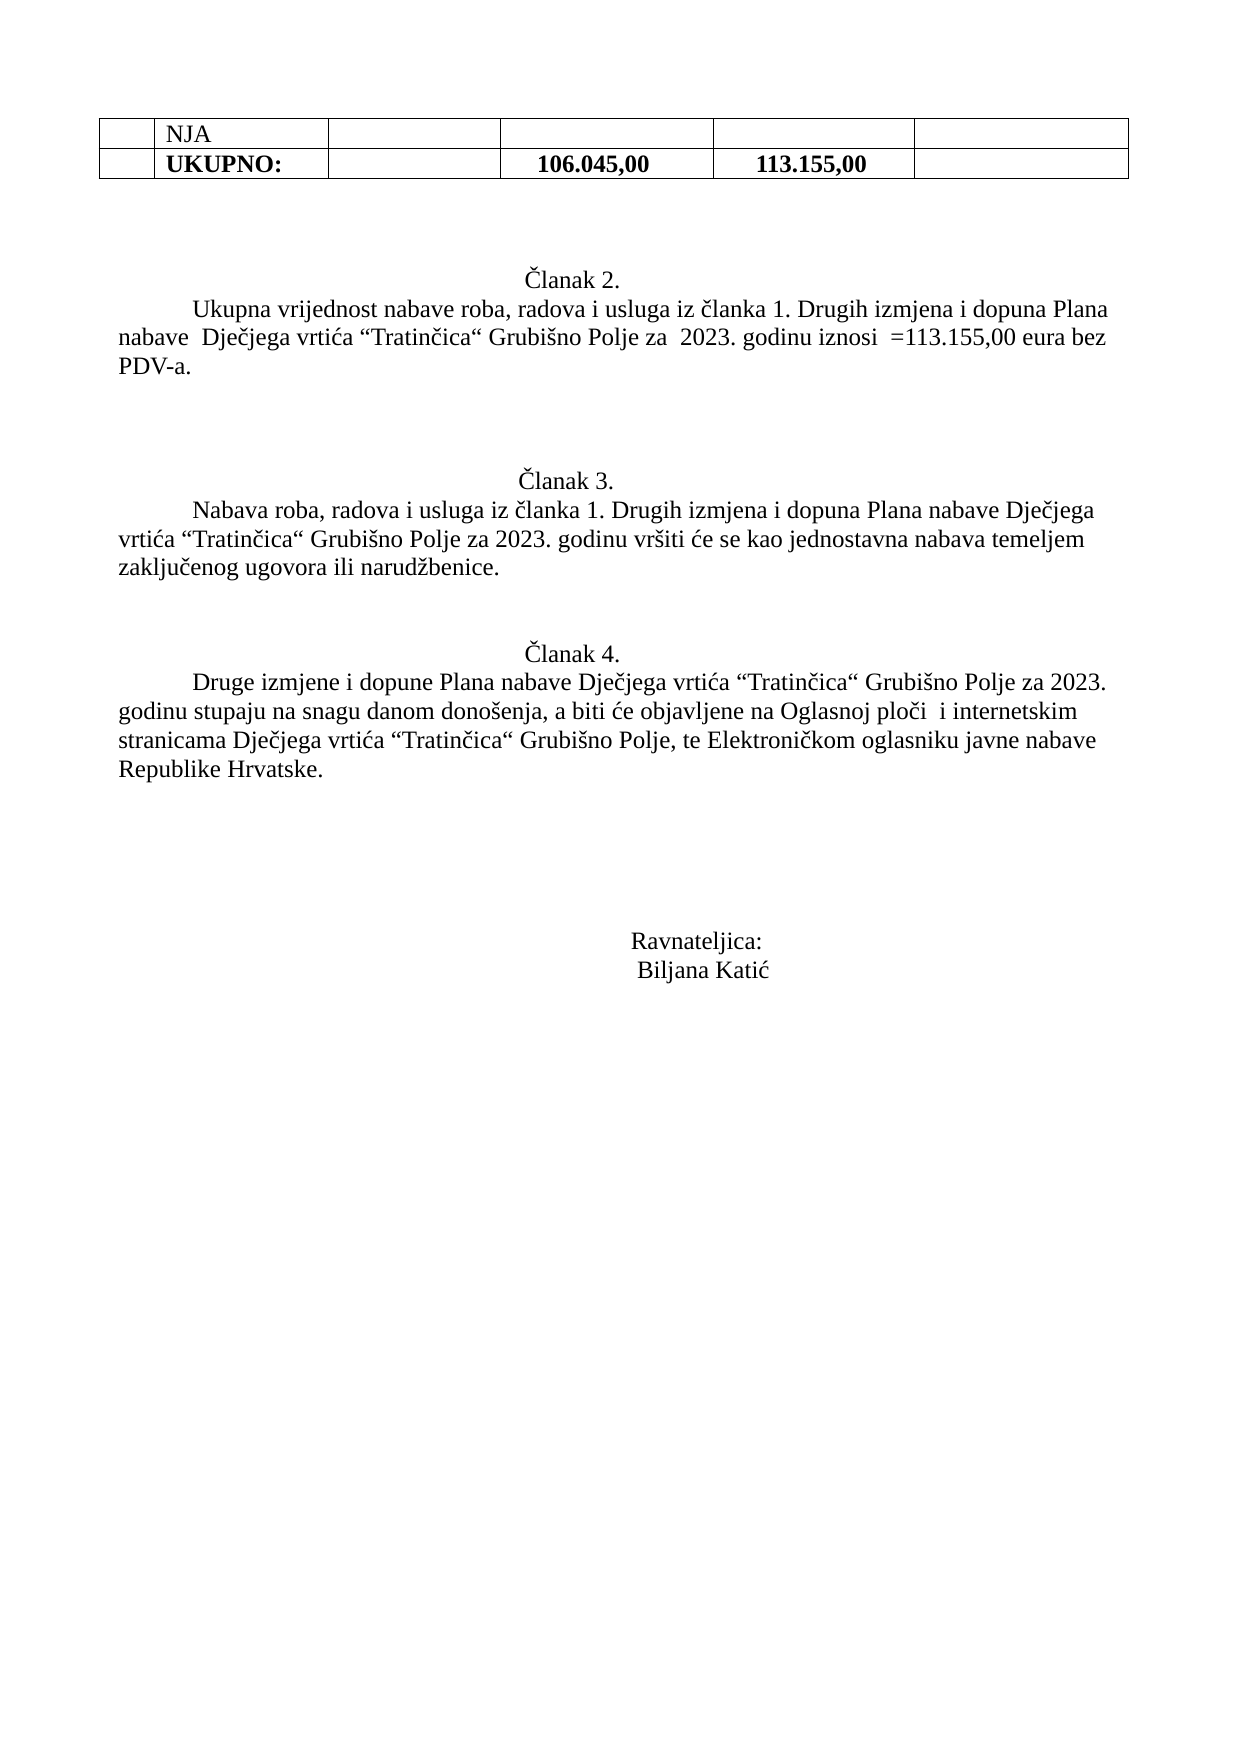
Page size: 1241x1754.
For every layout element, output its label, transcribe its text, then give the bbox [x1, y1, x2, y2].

table_cell [501, 119, 713, 148]
table_cell [100, 149, 154, 178]
table_cell 113.155,00 [714, 149, 914, 178]
table_cell [329, 119, 500, 148]
table_cell [100, 119, 154, 148]
text Članak 4. [118, 639, 1122, 667]
text Članak 3. [118, 466, 1122, 495]
text Nabava roba, radova i usluga iz članka 1. Drugih izmjena i dopuna Plana nabave Dječjega vrtića “Tratinčica“ Grubišno Polje za 2023. godinu vršiti će se kao jednostavna nabava temeljem zaključenog ugovora ili narudžbenice. [118, 495, 1122, 581]
table_cell [915, 119, 1128, 148]
text Biljana Katić [118, 955, 1122, 984]
table_cell UKUPNO: [155, 149, 328, 178]
table_cell [714, 119, 914, 148]
table_cell [329, 149, 500, 178]
text Ravnateljica: [118, 926, 1122, 955]
table_cell 106.045,00 [501, 149, 713, 178]
text Druge izmjene i dopune Plana nabave Dječjega vrtića “Tratinčica“ Grubišno Polje za 2023. godinu stupaju na snagu danom donošenja, a biti će objavljene na Oglasnoj ploči i internetskim stranicama Dječjega vrtića “Tratinčica“ Grubišno Polje, te Elektroničkom oglasniku javne nabave Republike Hrvatske. [118, 667, 1122, 782]
text Članak 2. [118, 265, 1122, 294]
table_cell NJA [155, 119, 328, 148]
text Ukupna vrijednost nabave roba, radova i usluga iz članka 1. Drugih izmjena i dopuna Plana nabave Dječjega vrtića “Tratinčica“ Grubišno Polje za 2023. godinu iznosi =113.155,00 eura bez PDV-a. [118, 294, 1122, 380]
table_cell [915, 149, 1128, 178]
